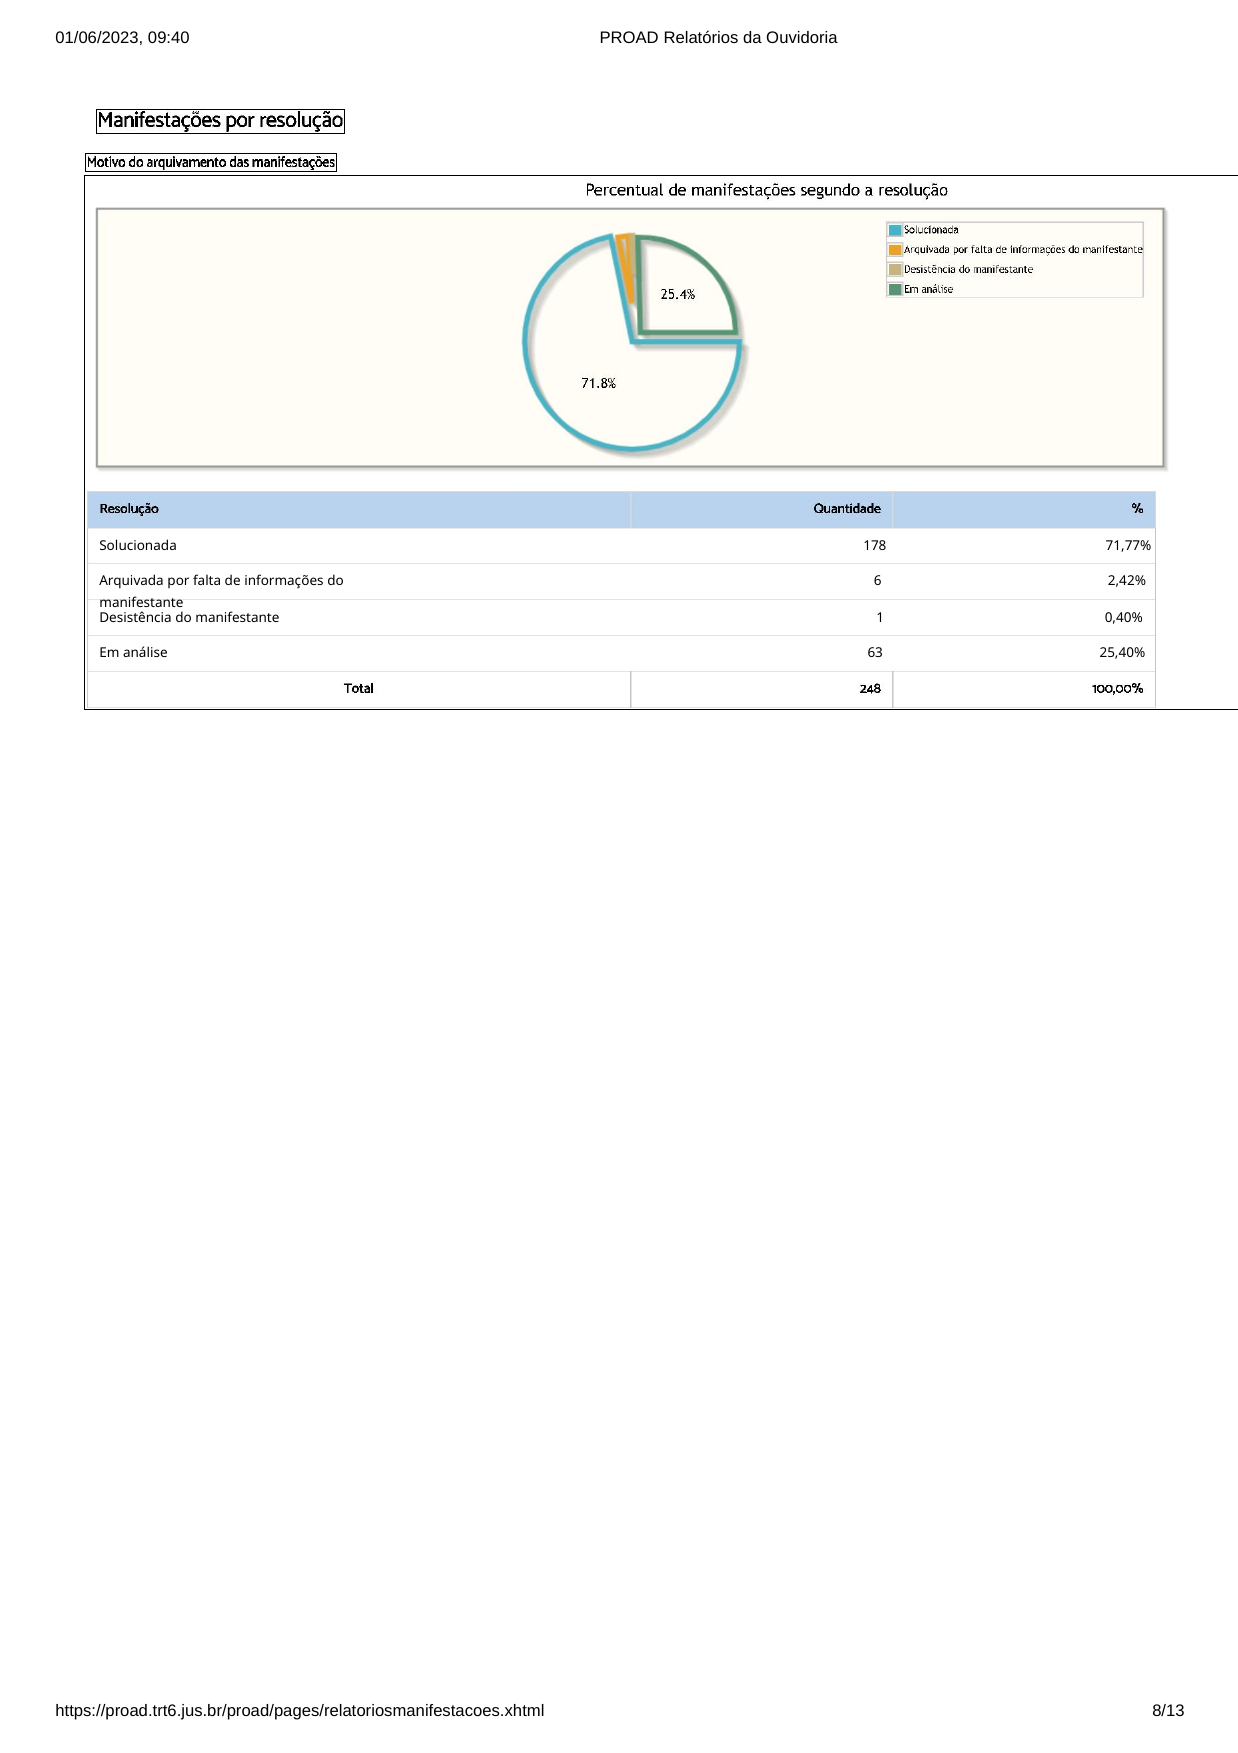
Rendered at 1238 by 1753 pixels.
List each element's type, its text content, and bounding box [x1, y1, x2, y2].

text 63 [867, 640, 901, 662]
text https://proad.trt6.jus.br/proad/pages/relatoriosmanifestacoes.xhtml [55, 1702, 569, 1720]
text Arquivada por falta de informações do manifestante [99, 568, 421, 612]
text 71,77% [1105, 533, 1163, 555]
text 0 [57, 33, 62, 42]
text Em análise [99, 640, 181, 662]
text 1/06/2023, 09:40 [64, 29, 214, 47]
text PROAD Relatórios da Ouvidoria [599, 29, 862, 47]
picture [97, 110, 344, 133]
picture [86, 154, 336, 171]
text Desistência do manifestante [99, 604, 285, 627]
text 1 [876, 604, 901, 627]
text Solucionada [99, 533, 189, 555]
picture [85, 176, 1238, 709]
text 8/13 [1152, 1702, 1209, 1720]
text 178 [863, 533, 901, 555]
text 0,40% [1104, 604, 1163, 627]
text 6 [873, 568, 901, 590]
text 25,40% [1099, 640, 1163, 662]
text 2,42% [1108, 568, 1163, 590]
text 0 [55, 29, 64, 47]
